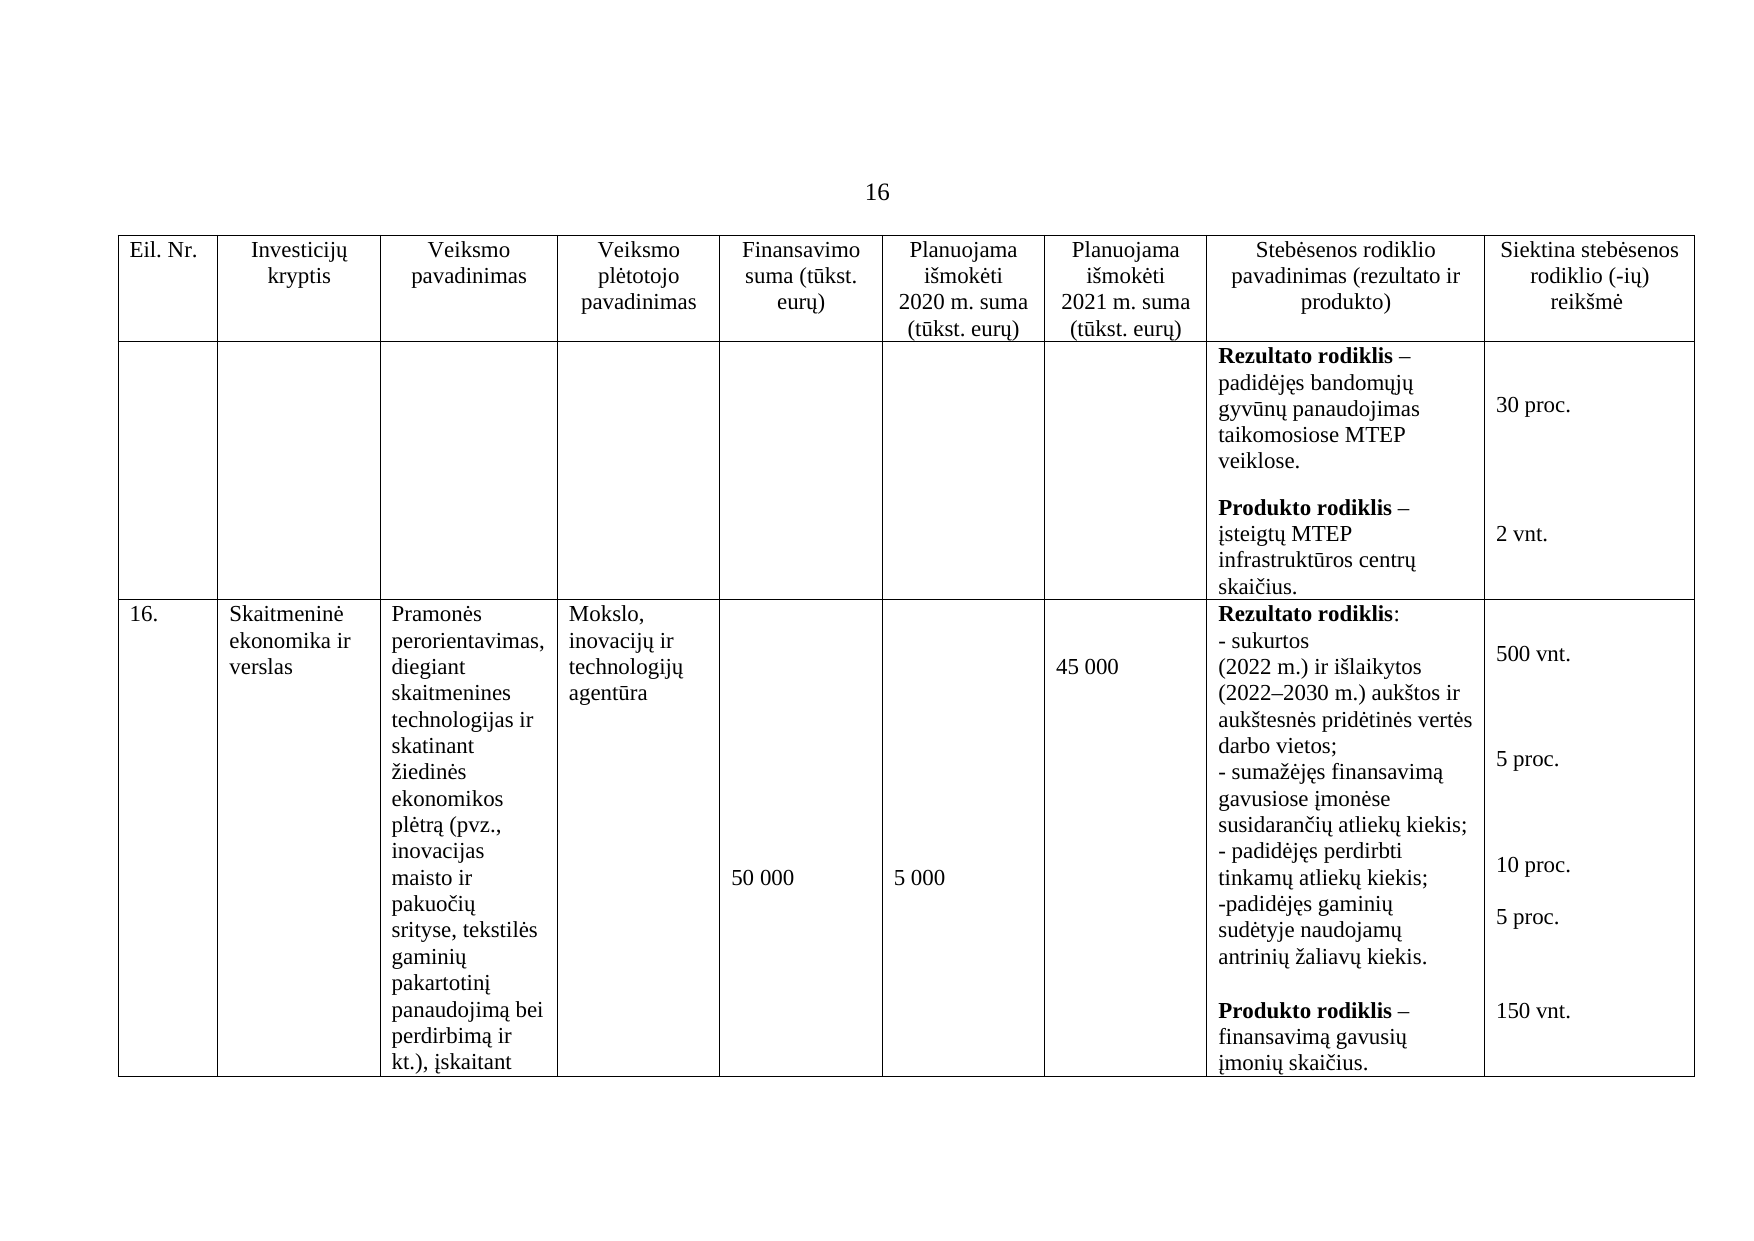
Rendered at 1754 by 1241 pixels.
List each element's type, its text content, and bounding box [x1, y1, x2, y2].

table_cell Rezultato rodiklis: - sukurtos (2022 m.) ir išlaikytos (2022–2030 m.) aukštos ir aukštesnės pridėtinės vertės darbo vietos; - sumažėjęs finansavimą gavusiose įmonėse susidarančių atliekų kiekis; - padidėjęs perdirbti tinkamų atliekų kiekis; -padidėjęs gaminių sudėtyje naudojamų antrinių žaliavų kiekis. [1207, 600, 1484, 996]
table_cell 500 vnt. 5 proc. 10 proc. 5 proc. [1485, 600, 1694, 996]
table_cell 2 vnt. [1485, 493, 1694, 599]
table_cell [883, 342, 1044, 599]
table_cell Skaitmeninė ekonomika ir verslas [218, 600, 380, 1076]
table_header Siektina stebėsenos rodiklio (-ių) reikšmė [1485, 236, 1694, 341]
table_cell [381, 342, 557, 599]
table_cell 150 vnt. [1485, 996, 1694, 1076]
table_cell [720, 342, 882, 599]
table_cell [558, 342, 719, 599]
table_cell 16. [119, 600, 217, 1076]
table_header Planuojama išmokėti 2021 m. suma (tūkst. eurų) [1045, 236, 1206, 341]
table_cell Produkto rodiklis –finansavimą gavusių įmonių skaičius. [1207, 996, 1484, 1076]
table_header Stebėsenos rodiklio pavadinimas (rezultato ir produkto) [1207, 236, 1484, 341]
table_cell 45 000 [1045, 600, 1206, 1076]
table_header Veiksmo plėtotojo pavadinimas [558, 236, 719, 341]
table_cell Produkto rodiklis – įsteigtų MTEP infrastruktūros centrų skaičius. [1207, 493, 1484, 599]
table_header Finansavimo suma (tūkst. eurų) [720, 236, 882, 341]
table_header Veiksmo pavadinimas [381, 236, 557, 341]
table_cell Mokslo, inovacijų ir technologijų agentūra [558, 600, 719, 1076]
table_cell 30 proc. [1485, 342, 1694, 493]
table_header Investicijų kryptis [218, 236, 380, 341]
table_header Eil. Nr. [119, 236, 217, 341]
table_cell [119, 342, 217, 599]
table_cell [218, 342, 380, 599]
table_cell 5 000 [883, 600, 1044, 1076]
table_cell [1045, 342, 1206, 599]
table_cell Rezultato rodiklis – padidėjęs bandomųjų gyvūnų panaudojimas taikomosiose MTEP veiklose. [1207, 342, 1484, 493]
table_cell Pramonės perorientavimas, diegiant skaitmenines technologijas ir skatinant žiedinės ekonomikos plėtrą (pvz., inovacijas maisto ir pakuočių srityse, tekstilės gaminių pakartotinį panaudojimą bei perdirbimą ir kt.), įskaitant Industry 4.0 Lab (atsakinga Ekonomikos ir inovacijų ministerija) [381, 600, 557, 1076]
table_header Planuojama išmokėti 2020 m. suma (tūkst. eurų) [883, 236, 1044, 341]
table_cell 50 000 [720, 600, 882, 1076]
